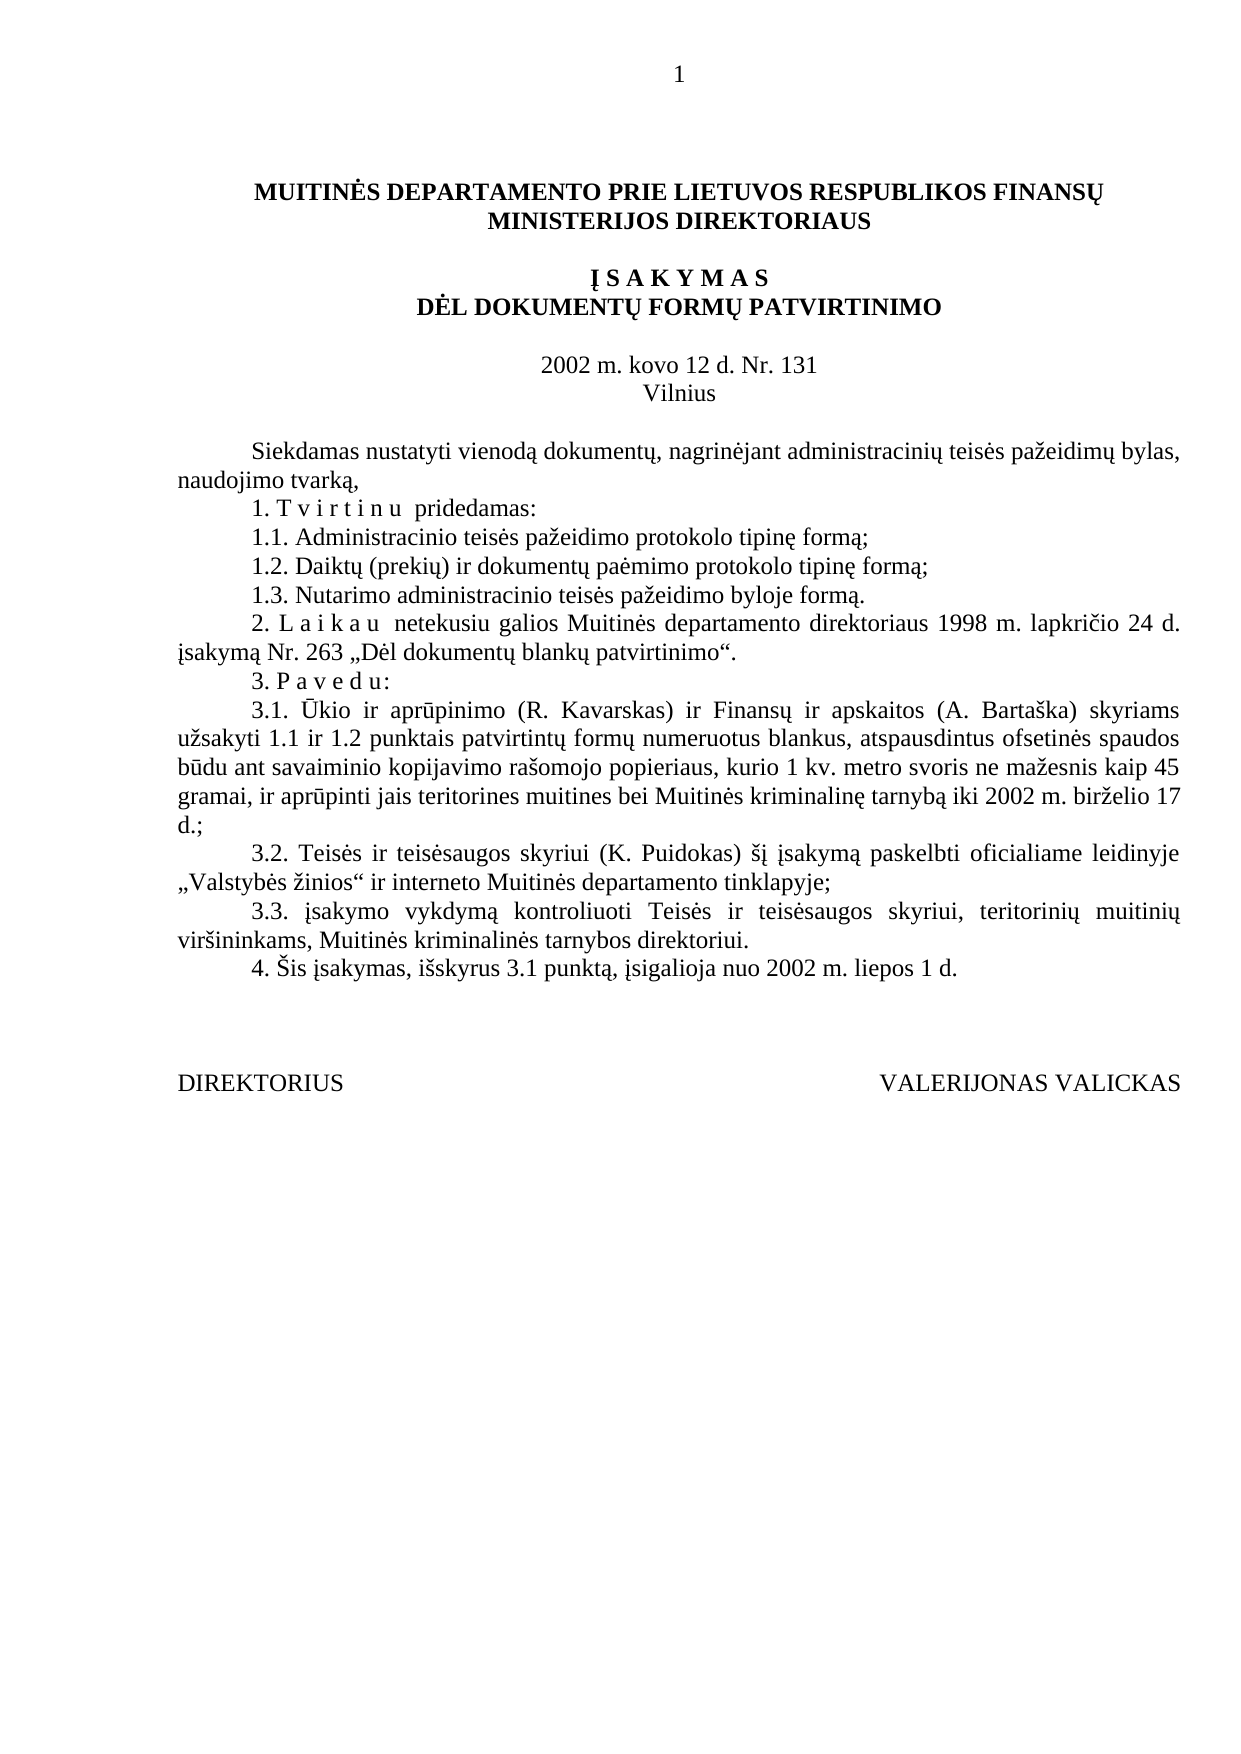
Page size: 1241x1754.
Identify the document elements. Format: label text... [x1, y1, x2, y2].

text 2. Laikau netekusiu galios Muitinės departamento direktoriaus 1998 m. lapkričio 24 d. įsakymą Nr. 263 „Dėl dokumentų blankų patvirtinimo“. [177, 608, 1181, 666]
text 3.1. Ūkio ir aprūpinimo (R. Kavarskas) ir Finansų ir apskaitos (A. Bartaška) skyriams užsakyti 1.1 ir 1.2 punktais patvirtintų formų numeruotus blankus, atspausdintus ofsetinės spaudos būdu ant savaiminio kopijavimo rašomojo popieriaus, kurio 1 kv. metro svoris ne mažesnis kaip 45 gramai, ir aprūpinti jais teritorines muitines bei Muitinės kriminalinę tarnybą iki 2002 m. birželio 17 d.; [177, 695, 1181, 838]
text MUITINĖS DEPARTAMENTO PRIE LIETUVOS RESPUBLIKOS FINANSŲ MINISTERIJOS DIREKTORIAUS [177, 177, 1181, 235]
text 4. Šis įsakymas, išskyrus 3.1 punktą, įsigalioja nuo 2002 m. liepos 1 d. [177, 953, 1181, 982]
text 3.2. Teisės ir teisėsaugos skyriui (K. Puidokas) šį įsakymą paskelbti oficialiame leidinyje „Valstybės žinios“ ir interneto Muitinės departamento tinklapyje; [177, 838, 1181, 896]
text 2002 m. kovo 12 d. Nr. 131 [177, 350, 1181, 378]
text 1. Tvirtinu pridedamas: [177, 493, 1181, 522]
text DĖL DOKUMENTŲ FORMŲ PATVIRTINIMO [177, 292, 1181, 321]
text 1.1. Administracinio teisės pažeidimo protokolo tipinę formą; [177, 522, 1181, 551]
text 1.3. Nutarimo administracinio teisės pažeidimo byloje formą. [177, 580, 1181, 608]
text DIREKTORIUS VALERIJONAS VALICKAS [177, 1068, 1181, 1097]
text Siekdamas nustatyti vienodą dokumentų, nagrinėjant administracinių teisės pažeidimų bylas, naudojimo tvarką, [177, 436, 1181, 493]
text Į S A K Y M A S [177, 263, 1181, 292]
text 1.2. Daiktų (prekių) ir dokumentų paėmimo protokolo tipinę formą; [177, 551, 1181, 580]
text 3. Pavedu: [177, 666, 1181, 695]
text 3.3. įsakymo vykdymą kontroliuoti Teisės ir teisėsaugos skyriui, teritorinių muitinių viršininkams, Muitinės kriminalinės tarnybos direktoriui. [177, 896, 1181, 953]
text Vilnius [177, 378, 1181, 407]
